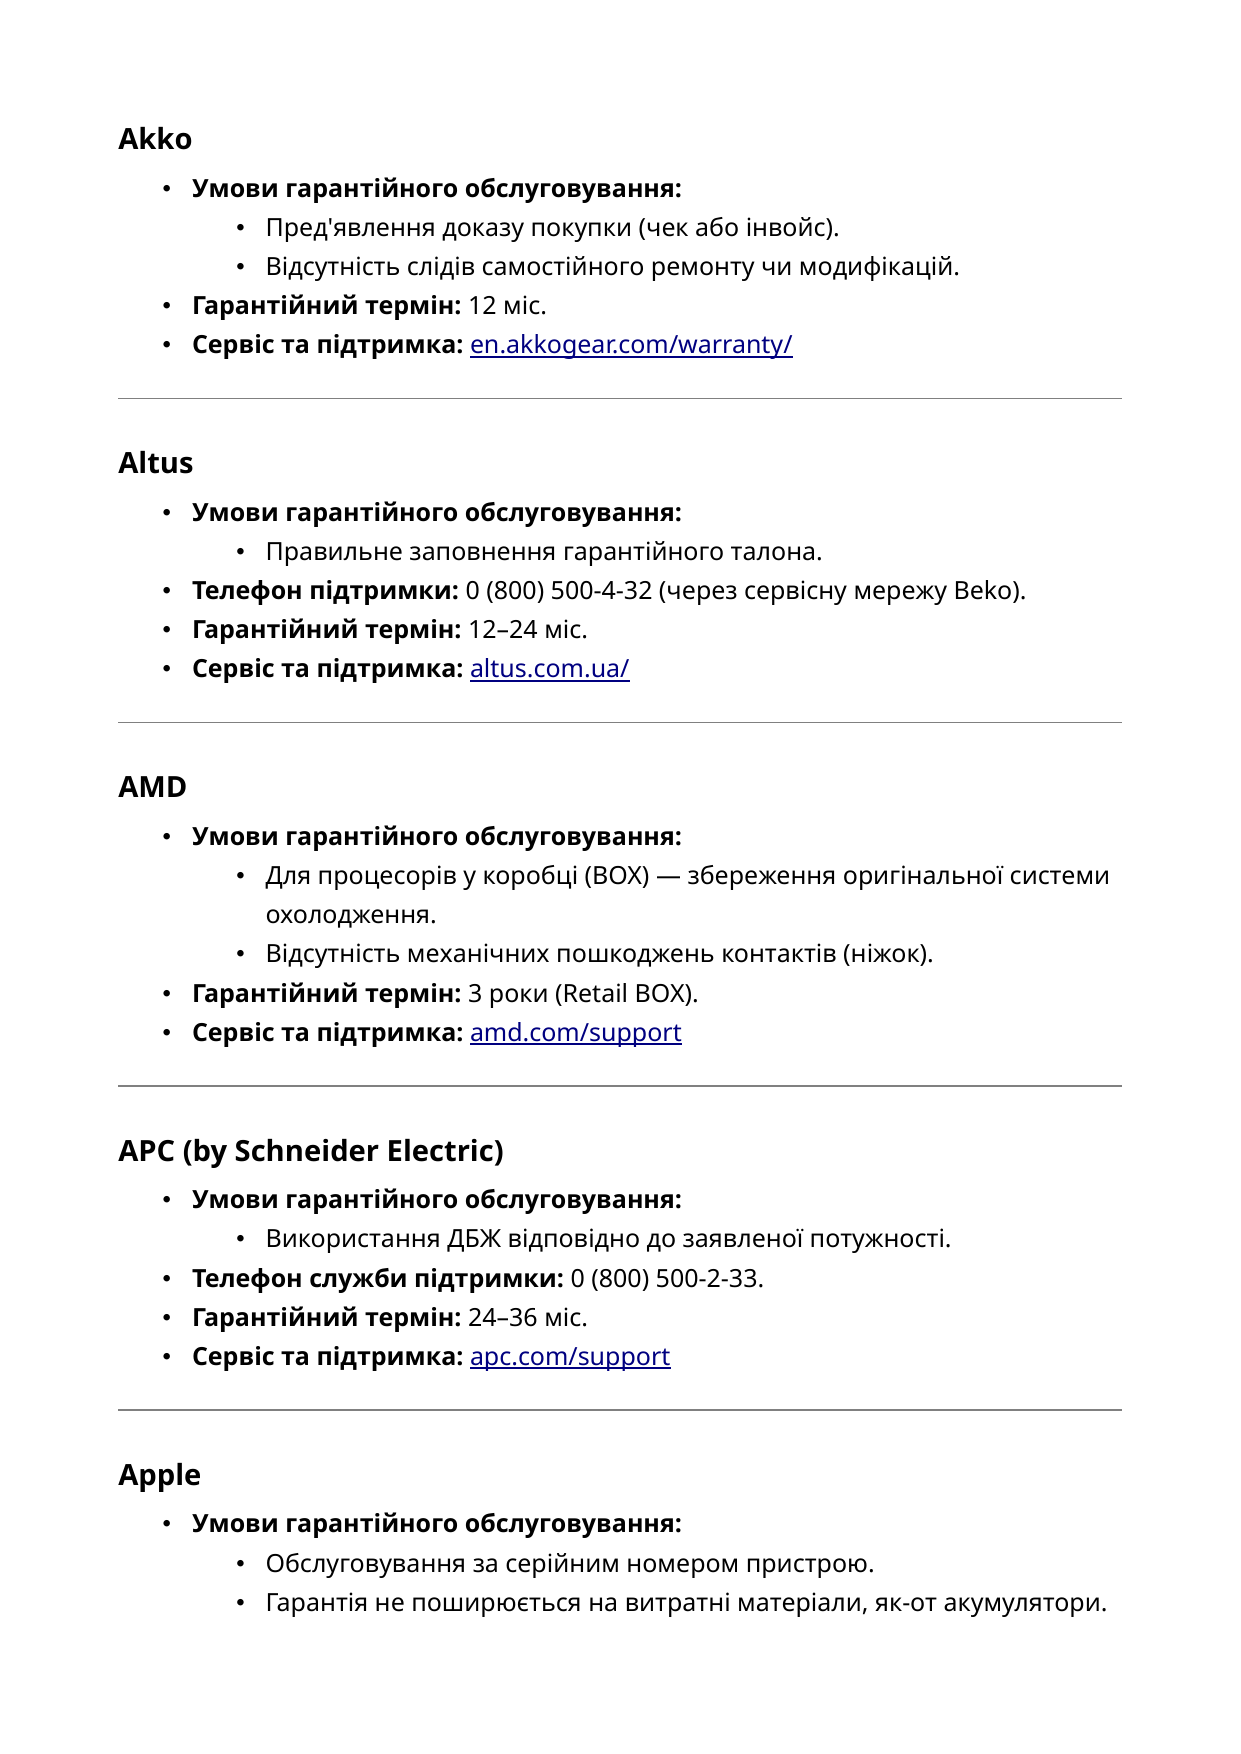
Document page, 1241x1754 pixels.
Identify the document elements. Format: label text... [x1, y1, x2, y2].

subtitle Altus [118, 442, 1122, 482]
list Сервіс та підтримка: apc.com/support [162, 1339, 1122, 1373]
list Умови гарантійного обслуговування: [162, 494, 1122, 528]
list Умови гарантійного обслуговування: [162, 170, 1122, 204]
list Умови гарантійного обслуговування: [162, 1506, 1122, 1540]
subtitle Apple [118, 1454, 1122, 1494]
list Відсутність слідів самостійного ремонту чи модифікацій. [236, 249, 1122, 283]
list Гарантійний термін: 12 міс. [162, 288, 1122, 322]
subtitle APC (by Schneider Electric) [118, 1130, 1122, 1169]
list Гарантійний термін: 12–24 міс. [162, 612, 1122, 646]
list Гарантійний термін: 24–36 міс. [162, 1299, 1122, 1333]
list Умови гарантійного обслуговування: [162, 1182, 1122, 1216]
list Умови гарантійного обслуговування: [162, 819, 1122, 853]
list Телефон служби підтримки: 0 (800) 500-2-33. [162, 1260, 1122, 1294]
list Правильне заповнення гарантійного талона. [236, 534, 1122, 568]
list Відсутність механічних пошкоджень контактів (ніжок). [236, 936, 1122, 970]
list Телефон підтримки: 0 (800) 500-4-32 (через сервісну мережу Beko). [162, 573, 1122, 607]
list Гарантія не поширюється на витратні матеріали, як-от акумулятори. [236, 1584, 1122, 1618]
list Сервіс та підтримка: amd.com/support [162, 1014, 1122, 1048]
subtitle AMD [118, 766, 1122, 806]
list Гарантійний термін: 3 роки (Retail BOX). [162, 975, 1122, 1009]
list Для процесорів у коробці (BOX) — збереження оригінальної системи охолодження. [236, 858, 1122, 931]
list Пред'явлення доказу покупки (чек або інвойс). [236, 209, 1122, 243]
list Обслуговування за серійним номером пристрою. [236, 1545, 1122, 1579]
subtitle Akko [118, 118, 1122, 158]
list Сервіс та підтримка: en.akkogear.com/warranty/ [162, 327, 1122, 361]
list Використання ДБЖ відповідно до заявленої потужності. [236, 1221, 1122, 1255]
list Сервіс та підтримка: altus.com.ua/ [162, 651, 1122, 685]
